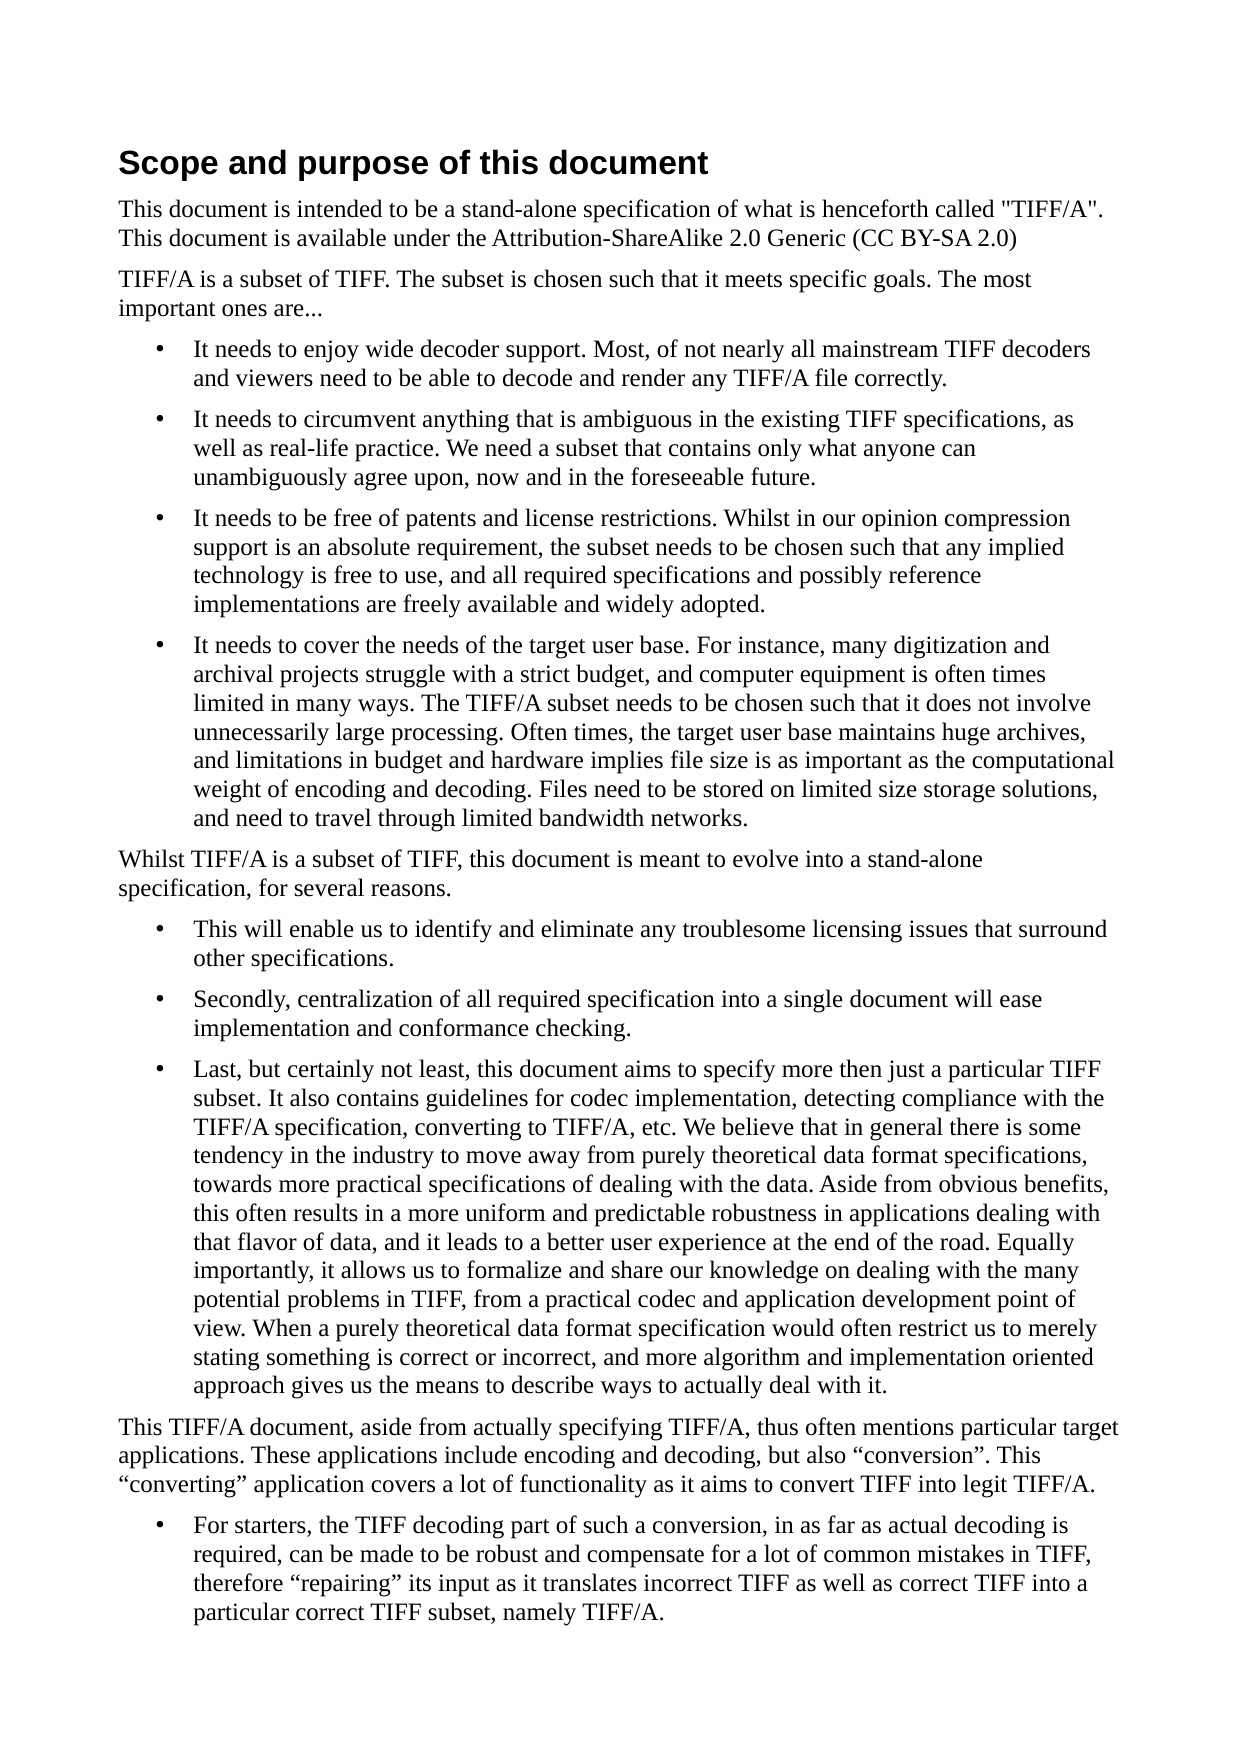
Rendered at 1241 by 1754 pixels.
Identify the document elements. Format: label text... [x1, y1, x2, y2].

list For starters, the TIFF decoding part of such a conversion, in as far as actual decoding is required, can be made to be robust and compensate for a lot of common mistakes in TIFF, therefore “repairing” its input as it translates incorrect TIFF as well as correct TIFF into a particular correct TIFF subset, namely TIFF/A. [156, 1511, 1122, 1626]
text This TIFF/A document, aside from actually specifying TIFF/A, thus often mentions particular target applications. These applications include encoding and decoding, but also “conversion”. This “converting” application covers a lot of functionality as it aims to convert TIFF into legit TIFF/A. [118, 1412, 1122, 1498]
text This document is intended to be a stand-alone specification of what is henceforth called "TIFF/A". This document is available under the Attribution-ShareAlike 2.0 Generic (CC BY-SA 2.0) [118, 194, 1122, 252]
list It needs to enjoy wide decoder support. Most, of not nearly all mainstream TIFF decoders and viewers need to be able to decode and render any TIFF/A file correctly. [156, 334, 1122, 392]
text TIFF/A is a subset of TIFF. The subset is chosen such that it meets specific goals. The most important ones are... [118, 264, 1122, 322]
list This will enable us to identify and eliminate any troublesome licensing issues that surround other specifications. [156, 914, 1122, 972]
list Last, but certainly not least, this document aims to specify more then just a particular TIFF subset. It also contains guidelines for codec implementation, detecting compliance with the TIFF/A specification, converting to TIFF/A, etc. We believe that in general there is some tendency in the industry to move away from purely theoretical data format specifications, towards more practical specifications of dealing with the data. Aside from obvious benefits, this often results in a more uniform and predictable robustness in applications dealing with that flavor of data, and it leads to a better user experience at the end of the road. Equally importantly, it allows us to formalize and share our knowledge on dealing with the many potential problems in TIFF, from a practical codec and application development point of view. When a purely theoretical data format specification would often restrict us to merely stating something is correct or incorrect, and more algorithm and implementation oriented approach gives us the means to describe ways to actually deal with it. [156, 1054, 1122, 1399]
list It needs to be free of patents and license restrictions. Whilst in our opinion compression support is an absolute requirement, the subset needs to be chosen such that any implied technology is free to use, and all required specifications and possibly reference implementations are freely available and widely adopted. [156, 503, 1122, 618]
list It needs to cover the needs of the target user base. For instance, many digitization and archival projects struggle with a strict budget, and computer equipment is often times limited in many ways. The TIFF/A subset needs to be chosen such that it does not involve unnecessarily large processing. Often times, the target user base maintains huge archives, and limitations in budget and hardware implies file size is as important as the computational weight of encoding and decoding. Files need to be stored on limited size storage solutions, and need to travel through limited bandwidth networks. [156, 631, 1122, 832]
list Secondly, centralization of all required specification into a single document will ease implementation and conformance checking. [156, 984, 1122, 1042]
text Whilst TIFF/A is a subset of TIFF, this document is meant to evolve into a stand-alone specification, for several reasons. [118, 844, 1122, 902]
subtitle Scope and purpose of this document [118, 143, 1122, 182]
list It needs to circumvent anything that is ambiguous in the existing TIFF specifications, as well as real-life practice. We need a subset that contains only what anyone can unambiguously agree upon, now and in the foreseeable future. [156, 404, 1122, 491]
